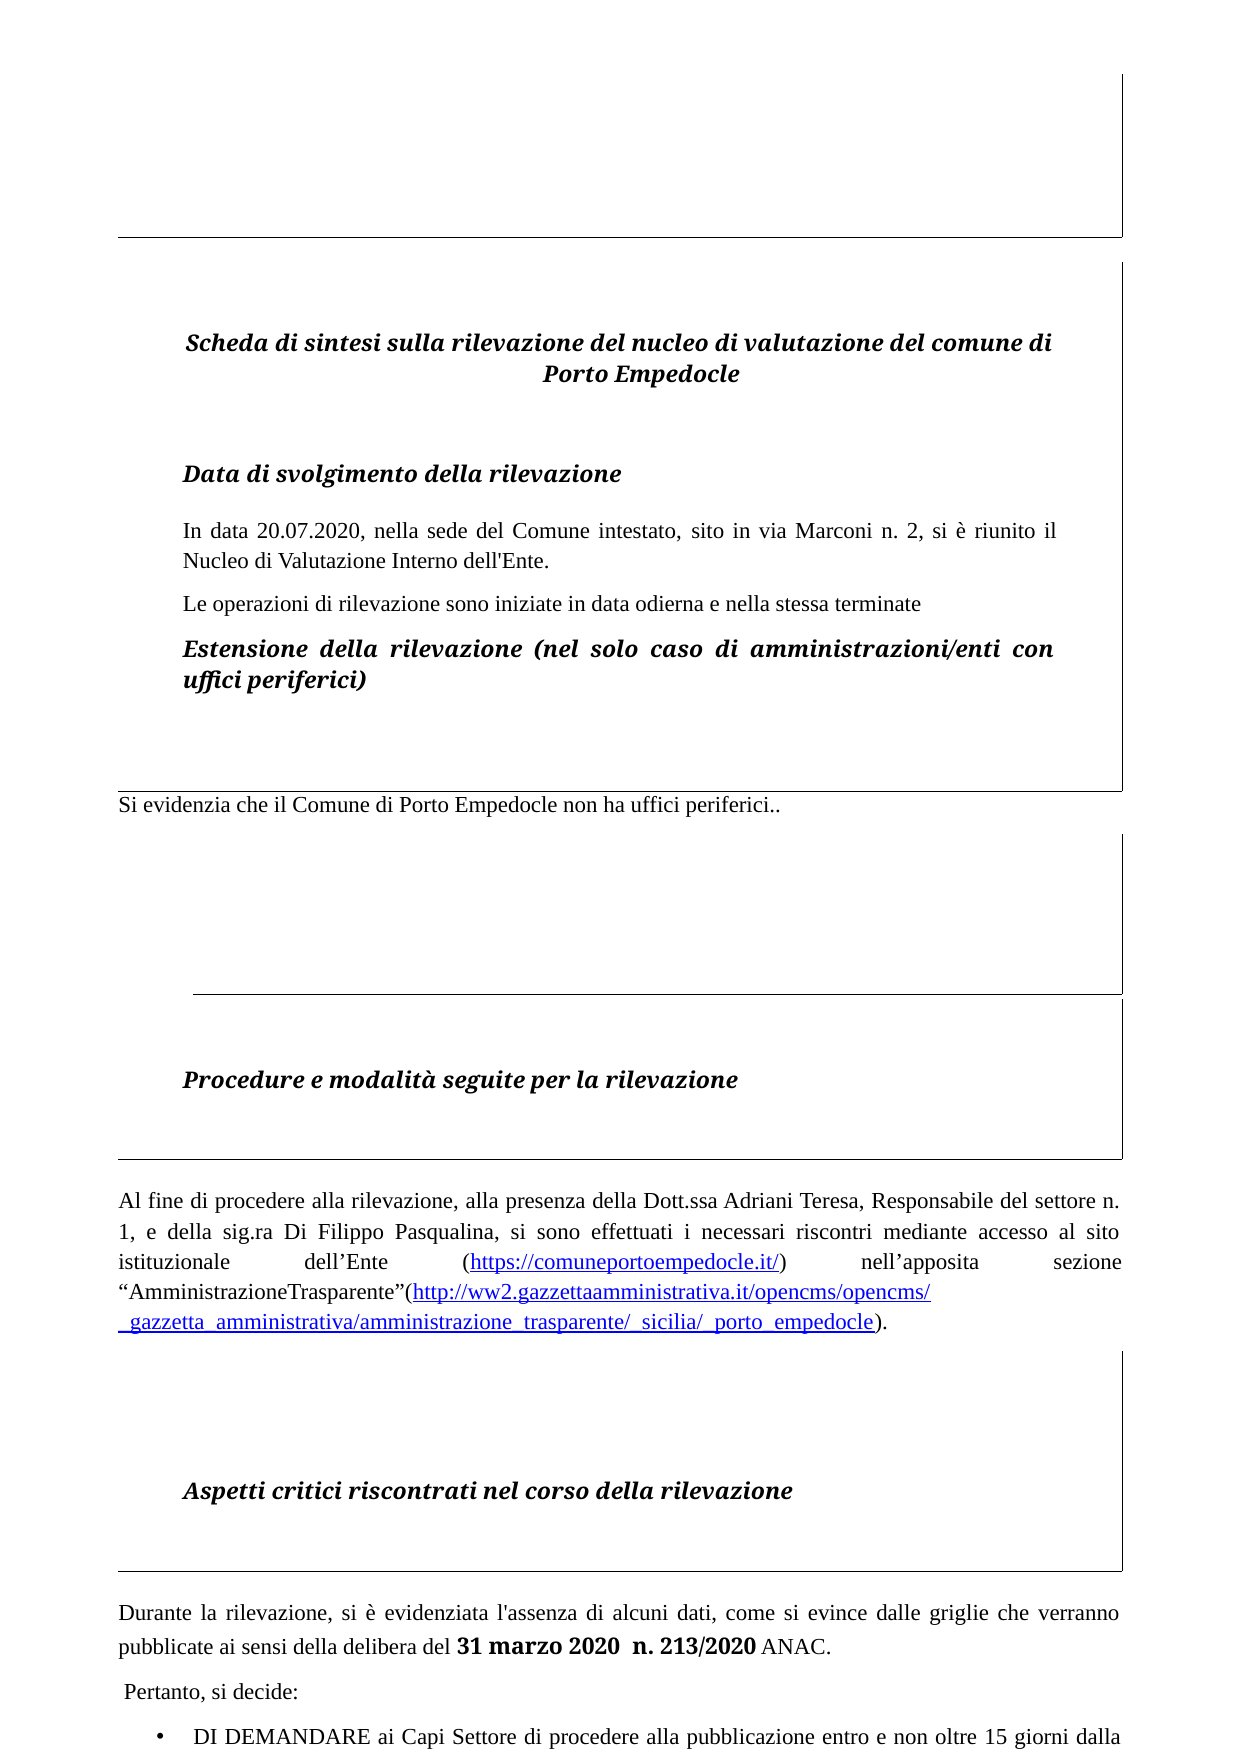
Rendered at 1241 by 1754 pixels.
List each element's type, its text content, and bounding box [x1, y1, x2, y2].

text Aspetti critici riscontrati nel corso della rilevazione [118, 1410, 1122, 1571]
text Al fine di procedere alla rilevazione, alla presenza della Dott.ssa Adriani Teresa, Responsabile del settore n. 1, e della sig.ra Di Filippo Pasqualina, si sono effettuati i necessari riscontri mediante accesso al sito istituzionale dell’Ente (https://comuneportoempedocle.it/) nell’apposita sezione “AmministrazioneTrasparente”(http://ww2.gazzettaamministrativa.it/opencms/opencms/_gazzetta_amministrativa/amministrazione_trasparente/_sicilia/_porto_empedocle). [118, 1187, 1122, 1335]
subtitle Scheda di sintesi sulla rilevazione del nucleo di valutazione del comune di Porto Empedocle [118, 262, 1122, 389]
text Procedure e modalità seguite per la rilevazione [118, 999, 1122, 1159]
text In data 20.07.2020, nella sede del Comune intestato, sito in via Marconi n. 2, si è riunito il Nucleo di Valutazione Interno dell'Ente. [118, 453, 1122, 526]
text Pertanto, si decide: [118, 1678, 1122, 1705]
text Si evidenzia che il Comune di Porto Empedocle non ha uffici periferici.. [118, 791, 1122, 817]
text Durante la rilevazione, si è evidenziata l'assenza di alcuni dati, come si evince dalle griglie che verranno pubblicate ai sensi della delibera del 31 marzo 2020 n. 213/2020 ANAC. [118, 1599, 1122, 1661]
text Estensione della rilevazione (nel solo caso di amministrazioni/enti con uffici periferici) [118, 568, 1122, 695]
text Le operazioni di rilevazione sono iniziate in data odierna e nella stessa terminate [118, 526, 1122, 568]
text Data di svolgimento della rilevazione [118, 393, 1122, 453]
list DI DEMANDARE ai Capi Settore di procedere alla pubblicazione entro e non oltre 15 giorni dalla [156, 1721, 1122, 1750]
